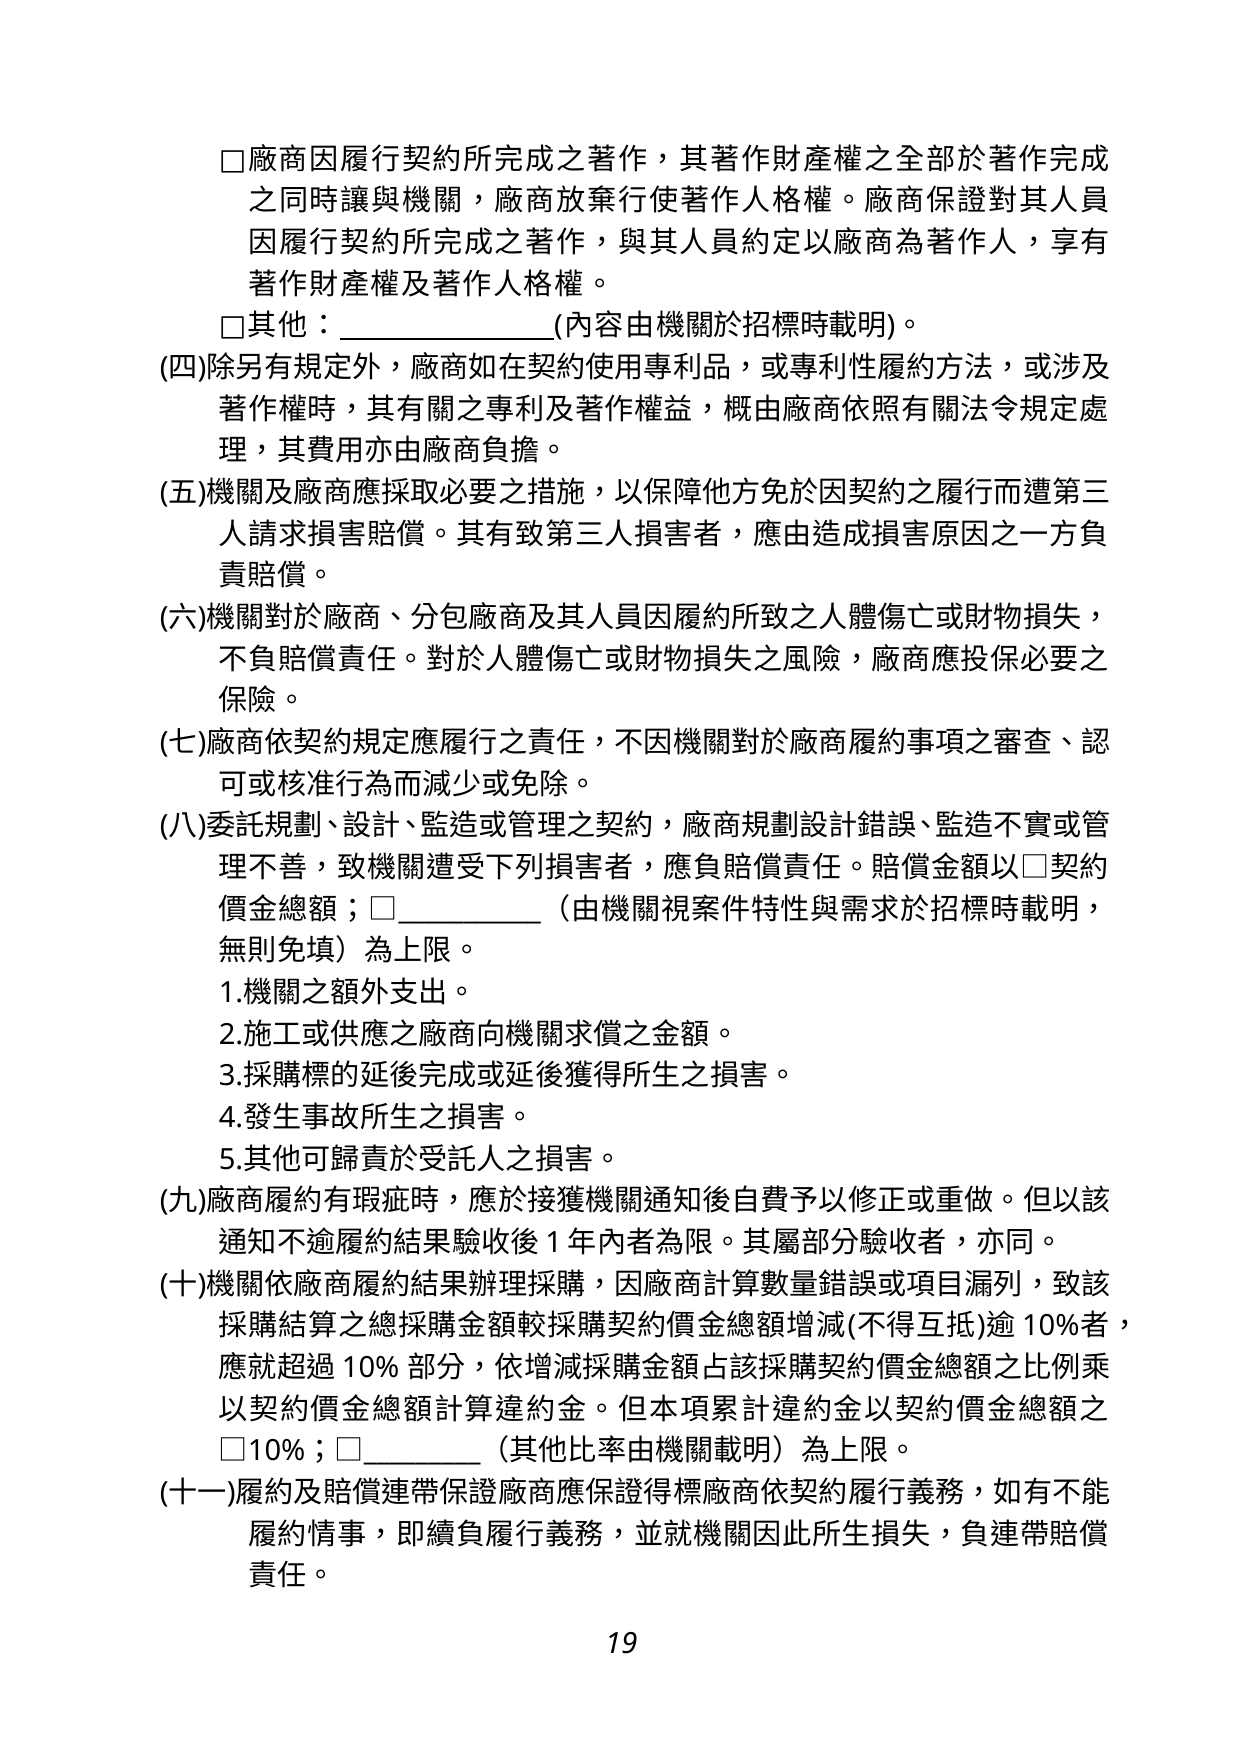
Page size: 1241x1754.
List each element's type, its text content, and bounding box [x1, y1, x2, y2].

text (八)委託規劃、設計、監造或管理之契約，廠商規劃設計錯誤、監造不實或管理不善，致機關遭受下列損害者，應負賠償責任。賠償金額以□契約價金總額；□___________（由機關視案件特性與需求於招標時載明，無則免填）為上限。 [159, 802, 1110, 969]
text 1.機關之額外支出。 [218, 969, 1110, 1011]
text □其他： (內容由機關於招標時載明)。 [218, 302, 1110, 344]
text (五)機關及廠商應採取必要之措施，以保障他方免於因契約之履行而遭第三人請求損害賠償。其有致第三人損害者，應由造成損害原因之一方負責賠償。 [159, 469, 1110, 594]
text 2.施工或供應之廠商向機關求償之金額。 [218, 1011, 1110, 1052]
text □廠商因履行契約所完成之著作，其著作財產權之全部於著作完成之同時讓與機關，廠商放棄行使著作人格權。廠商保證對其人員因履行契約所完成之著作，與其人員約定以廠商為著作人，享有著作財產權及著作人格權。 [218, 136, 1110, 302]
text 5.其他可歸責於受託人之損害。 [218, 1136, 1110, 1177]
text (九)廠商履約有瑕疵時，應於接獲機關通知後自費予以修正或重做。但以該通知不逾履約結果驗收後1年內者為限。其屬部分驗收者，亦同。 [159, 1177, 1110, 1261]
text (四)除另有規定外，廠商如在契約使用專利品，或專利性履約方法，或涉及著作權時，其有關之專利及著作權益，概由廠商依照有關法令規定處理，其費用亦由廠商負擔。 [159, 344, 1110, 469]
text 4.發生事故所生之損害。 [218, 1094, 1110, 1136]
text (六)機關對於廠商、分包廠商及其人員因履約所致之人體傷亡或財物損失，不負賠償責任。對於人體傷亡或財物損失之風險，廠商應投保必要之保險。 [159, 594, 1110, 719]
text (七)廠商依契約規定應履行之責任，不因機關對於廠商履約事項之審查、認可或核准行為而減少或免除。 [159, 719, 1110, 802]
text (十)機關依廠商履約結果辦理採購，因廠商計算數量錯誤或項目漏列，致該採購結算之總採購金額較採購契約價金總額增減(不得互抵)逾10%者，應就超過10% 部分，依增減採購金額占該採購契約價金總額之比例乘以契約價金總額計算違約金。但本項累計違約金以契約價金總額之□10%；□_________（其他比率由機關載明）為上限。 [159, 1261, 1110, 1469]
text 3.採購標的延後完成或延後獲得所生之損害。 [218, 1052, 1110, 1094]
text (十一)履約及賠償連帶保證廠商應保證得標廠商依契約履行義務，如有不能履約情事，即續負履行義務，並就機關因此所生損失，負連帶賠償責任。 [159, 1469, 1110, 1594]
